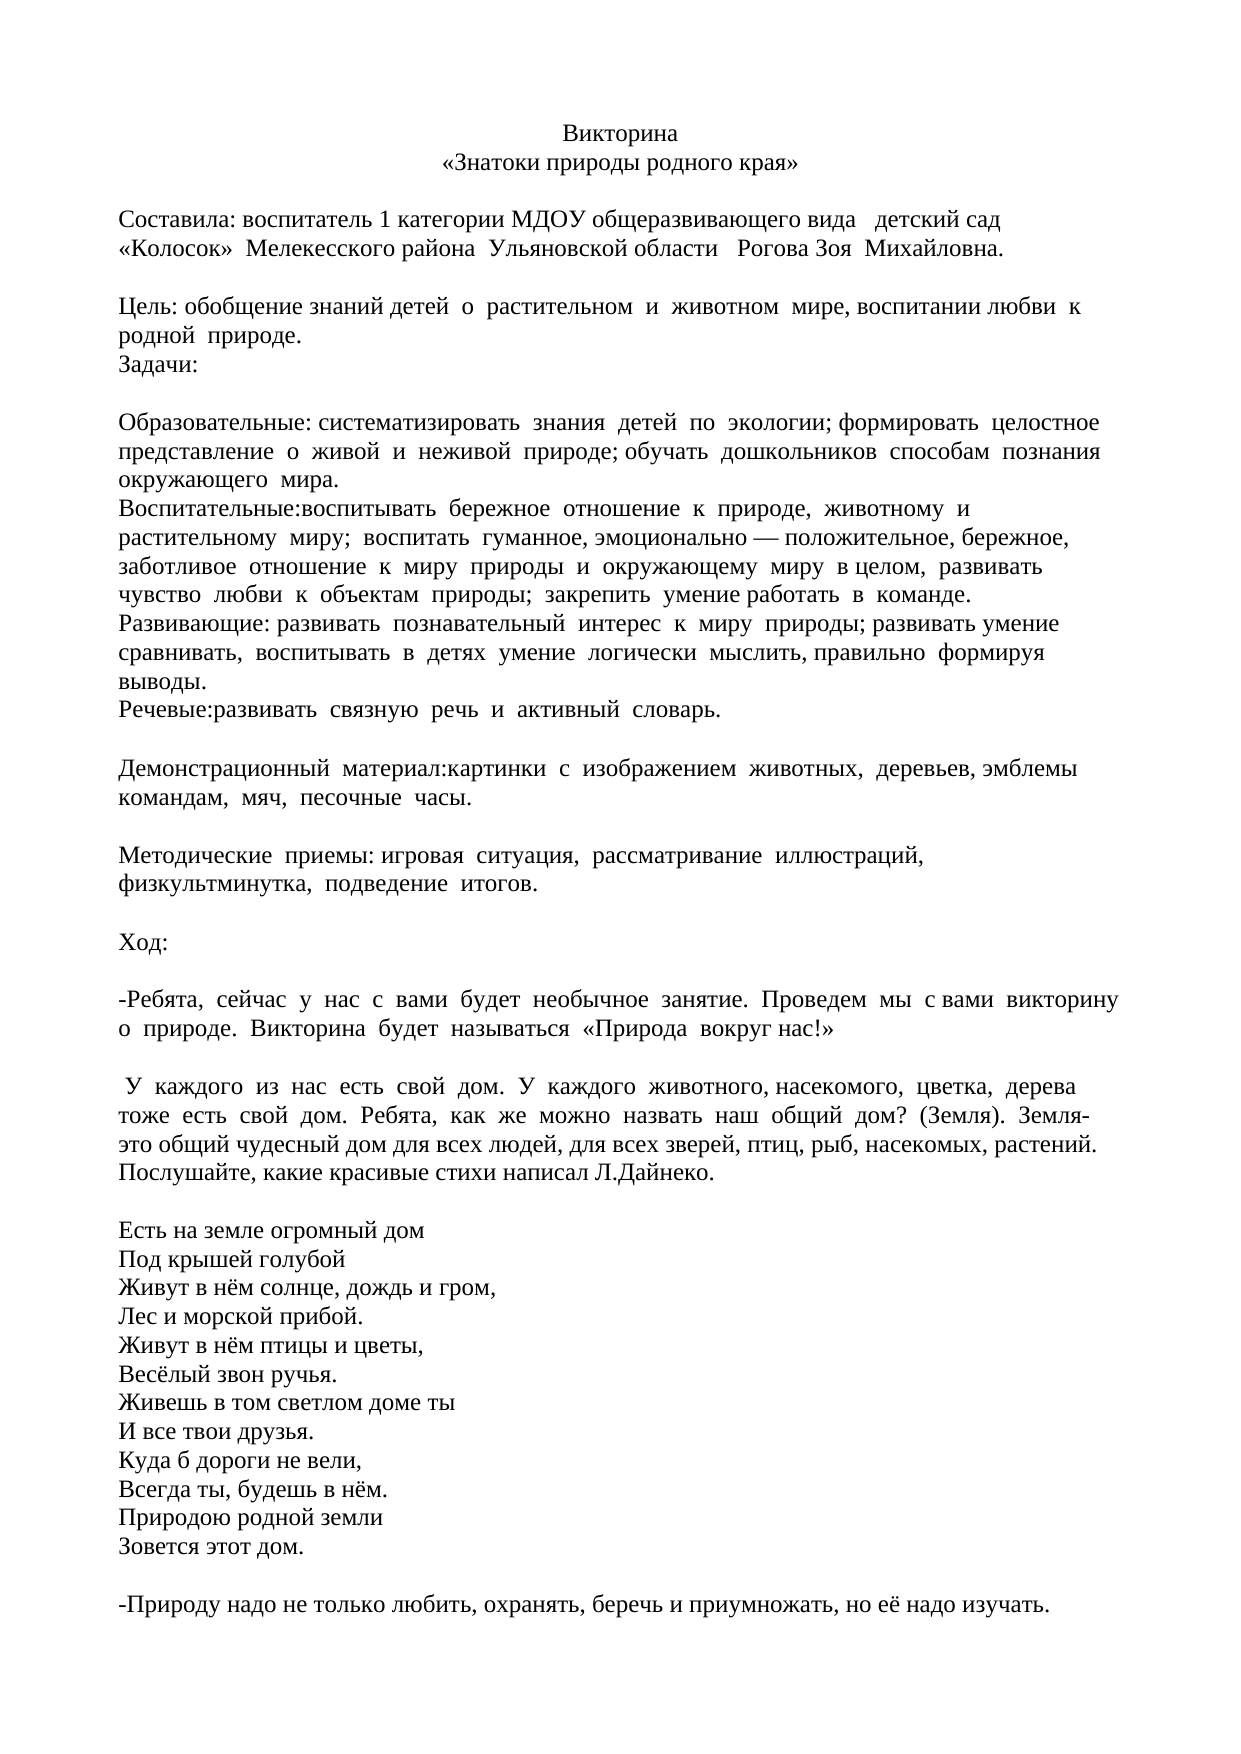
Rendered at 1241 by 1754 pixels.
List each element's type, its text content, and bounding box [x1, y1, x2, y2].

text Составила: воспитатель 1 категории МДОУ общеразвивающего вида детский сад «Колосок» Мелекесского района Ульяновской области Рогова Зоя Михайловна. [118, 204, 1122, 262]
text Демонстрационный материал:картинки с изображением животных, деревьев, эмблемы командам, мяч, песочные часы. [118, 753, 1122, 810]
text «Знатоки природы родного края» [118, 147, 1122, 176]
text Образовательные: систематизировать знания детей по экологии; формировать целостное представление о живой и неживой природе; обучать дошкольников способам познания окружающего мира. Воспитательные:воспитывать бережное отношение к природе, животному и растительному миру; воспитать гуманное, эмоционально — положительное, бережное, заботливое отношение к миру природы и окружающему миру в целом, развивать чувство любви к объектам природы; закрепить умение работать в команде. Развивающие: развивать познавательный интерес к миру природы; развивать умение сравнивать, воспитывать в детях умение логически мыслить, правильно формируя выводы. Речевые:развивать связную речь и активный словарь. [118, 407, 1122, 723]
text Ход: -Ребята, сейчас у нас с вами будет необычное занятие. Проведем мы с вами викторину о природе. Викторина будет называться «Природа вокруг нас!» [118, 927, 1122, 1042]
text -Природу надо не только любить, охранять, беречь и приумножать, но её надо изучать. [118, 1589, 1122, 1618]
text Викторина [118, 118, 1122, 147]
text Цель: обобщение знаний детей о растительном и животном мире, воспитании любви к родной природе. Задачи: [118, 291, 1122, 378]
text Методические приемы: игровая ситуация, рассматривание иллюстраций, физкультминутка, подведение итогов. [118, 840, 1122, 897]
text У каждого из нас есть свой дом. У каждого животного, насекомого, цветка, дерева тоже есть свой дом. Ребята, как же можно назвать наш общий дом? (Земля). Земля-это общий чудесный дом для всех людей, для всех зверей, птиц, рыб, насекомых, растений. Послушайте, какие красивые стихи написал Л.Дайнеко. Есть на земле огромный дом Под крышей голубой Живут в нём солнце, дождь и гром, Лес и морской прибой. Живут в нём птицы и цветы, Весёлый звон ручья. Живешь в том светлом доме ты И все твои друзья. Куда б дороги не вели, Всегда ты, будешь в нём. Природою родной земли Зовется этот дом. [118, 1071, 1122, 1560]
